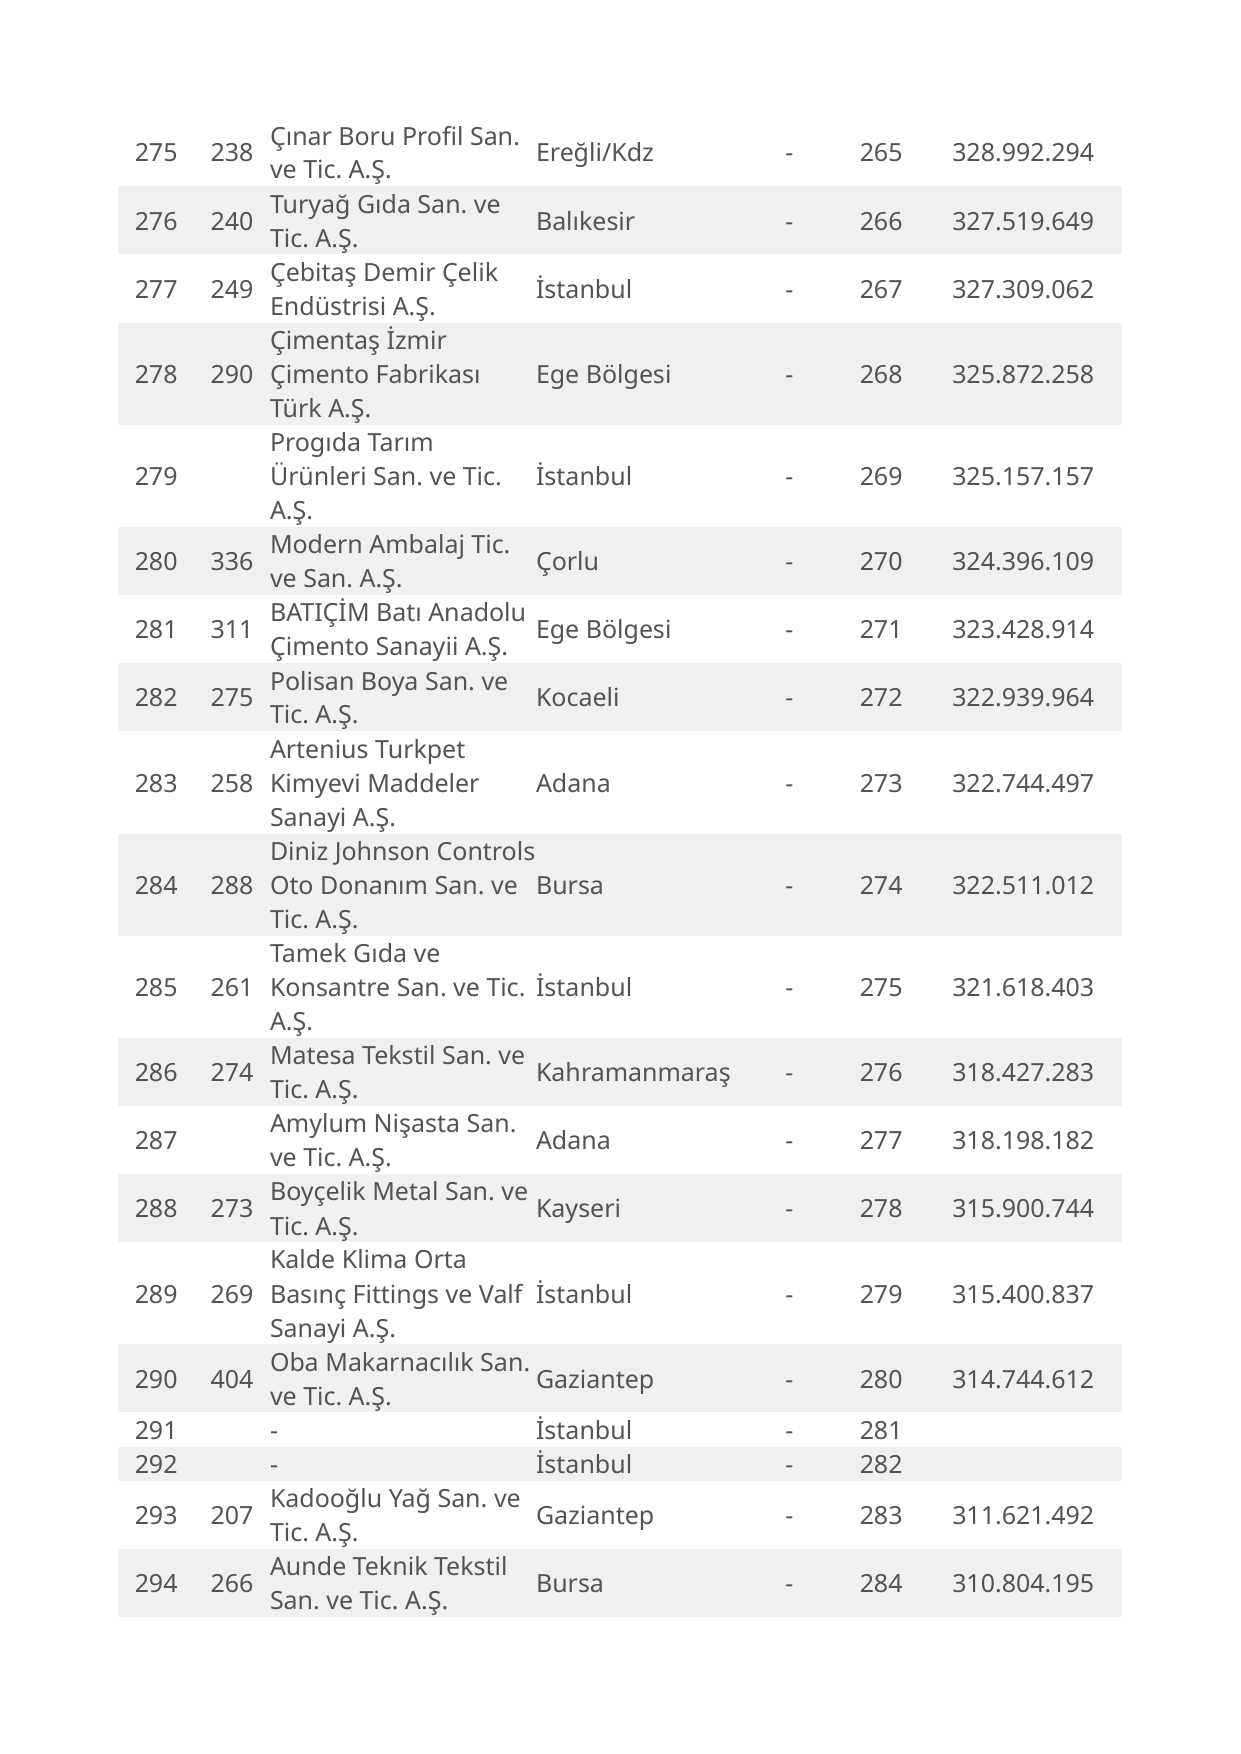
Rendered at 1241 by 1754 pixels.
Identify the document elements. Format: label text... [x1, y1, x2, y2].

table_cell - [740, 936, 838, 1038]
table_cell Ege Bölgesi [536, 323, 740, 425]
table_cell - [740, 1413, 838, 1447]
table_cell - [740, 1344, 838, 1412]
table_cell Artenius Turkpet Kimyevi Maddeler Sanayi A.Ş. [270, 731, 536, 833]
table_cell 240 [194, 186, 270, 254]
table_cell 269 [838, 425, 924, 527]
table_cell 322.511.012 [924, 834, 1122, 936]
table_cell - [740, 1038, 838, 1106]
table_cell 285 [118, 936, 194, 1038]
table_cell Progıda Tarım Ürünleri San. ve Tic. A.Ş. [270, 425, 536, 527]
table_cell 275 [118, 118, 194, 186]
table_cell - [740, 527, 838, 595]
table_cell İstanbul [536, 1242, 740, 1344]
table_cell - [740, 1106, 838, 1174]
table_cell 323.428.914 [924, 595, 1122, 663]
table_cell 310.804.195 [924, 1549, 1122, 1617]
table_cell 314.744.612 [924, 1344, 1122, 1412]
table_cell 321.618.403 [924, 936, 1122, 1038]
table_cell Modern Ambalaj Tic. ve San. A.Ş. [270, 527, 536, 595]
table_cell Oba Makarnacılık San. ve Tic. A.Ş. [270, 1344, 536, 1412]
table_cell İstanbul [536, 425, 740, 527]
table_cell 277 [838, 1106, 924, 1174]
table_cell 284 [838, 1549, 924, 1617]
table_cell - [270, 1413, 536, 1447]
table_cell - [740, 1481, 838, 1549]
table_cell - [270, 1447, 536, 1481]
table_cell Tamek Gıda ve Konsantre San. ve Tic. A.Ş. [270, 936, 536, 1038]
table_cell 282 [838, 1447, 924, 1481]
table_cell 325.157.157 [924, 425, 1122, 527]
table_cell Kocaeli [536, 663, 740, 731]
table_cell 238 [194, 118, 270, 186]
table_cell Bursa [536, 1549, 740, 1617]
table_cell - [740, 186, 838, 254]
table_cell 274 [838, 834, 924, 936]
table_cell 315.400.837 [924, 1242, 1122, 1344]
table_cell 327.309.062 [924, 254, 1122, 322]
table_cell Çınar Boru Profil San. ve Tic. A.Ş. [270, 118, 536, 186]
table_cell 266 [194, 1549, 270, 1617]
table_cell 404 [194, 1344, 270, 1412]
table_cell 266 [838, 186, 924, 254]
table_cell - [740, 1549, 838, 1617]
table_cell 273 [194, 1174, 270, 1242]
table_cell 318.198.182 [924, 1106, 1122, 1174]
table_cell Çimentaş İzmir Çimento Fabrikası Türk A.Ş. [270, 323, 536, 425]
table_cell - [740, 425, 838, 527]
table_cell 276 [838, 1038, 924, 1106]
table_cell Diniz Johnson Controls Oto Donanım San. ve Tic. A.Ş. [270, 834, 536, 936]
table_cell [194, 425, 270, 527]
table_cell - [740, 731, 838, 833]
table_cell 265 [838, 118, 924, 186]
table_cell 268 [838, 323, 924, 425]
table_cell 324.396.109 [924, 527, 1122, 595]
table_cell Matesa Tekstil San. ve Tic. A.Ş. [270, 1038, 536, 1106]
table_cell Bursa [536, 834, 740, 936]
table_cell [194, 1106, 270, 1174]
table_cell 279 [118, 425, 194, 527]
table_cell Ege Bölgesi [536, 595, 740, 663]
table_cell 274 [194, 1038, 270, 1106]
table_cell [924, 1447, 1122, 1481]
table_cell İstanbul [536, 1447, 740, 1481]
table_cell 289 [118, 1242, 194, 1344]
table_cell Polisan Boya San. ve Tic. A.Ş. [270, 663, 536, 731]
table_cell 279 [838, 1242, 924, 1344]
table_cell Turyağ Gıda San. ve Tic. A.Ş. [270, 186, 536, 254]
table_cell BATIÇİM Batı Anadolu Çimento Sanayii A.Ş. [270, 595, 536, 663]
table_cell 280 [838, 1344, 924, 1412]
table_cell - [740, 1242, 838, 1344]
table_cell 272 [838, 663, 924, 731]
table_cell 249 [194, 254, 270, 322]
table_cell 288 [118, 1174, 194, 1242]
table_cell 322.939.964 [924, 663, 1122, 731]
table_cell Kalde Klima Orta Basınç Fittings ve Valf Sanayi A.Ş. [270, 1242, 536, 1344]
table_cell 275 [194, 663, 270, 731]
table_cell - [740, 254, 838, 322]
table_cell 269 [194, 1242, 270, 1344]
table_cell Kayseri [536, 1174, 740, 1242]
table_cell 286 [118, 1038, 194, 1106]
table_cell 278 [838, 1174, 924, 1242]
table_cell 276 [118, 186, 194, 254]
table_cell Gaziantep [536, 1481, 740, 1549]
table_cell - [740, 834, 838, 936]
table_cell - [740, 118, 838, 186]
table_cell - [740, 1174, 838, 1242]
table_cell [194, 1447, 270, 1481]
table_cell - [740, 663, 838, 731]
table_cell 267 [838, 254, 924, 322]
table_cell 327.519.649 [924, 186, 1122, 254]
table_cell 328.992.294 [924, 118, 1122, 186]
table_cell İstanbul [536, 254, 740, 322]
table_cell 315.900.744 [924, 1174, 1122, 1242]
table_cell 271 [838, 595, 924, 663]
table_cell 261 [194, 936, 270, 1038]
table_cell 290 [118, 1344, 194, 1412]
table_cell Balıkesir [536, 186, 740, 254]
table_cell Ereğli/Kdz [536, 118, 740, 186]
table_cell - [740, 1447, 838, 1481]
table_cell Kadooğlu Yağ San. ve Tic. A.Ş. [270, 1481, 536, 1549]
table_cell 278 [118, 323, 194, 425]
table_cell 292 [118, 1447, 194, 1481]
table_cell 318.427.283 [924, 1038, 1122, 1106]
table_cell 325.872.258 [924, 323, 1122, 425]
table_cell İstanbul [536, 1413, 740, 1447]
table_cell 270 [838, 527, 924, 595]
table_cell Kahramanmaraş [536, 1038, 740, 1106]
table_cell 290 [194, 323, 270, 425]
table_cell 284 [118, 834, 194, 936]
table_cell 277 [118, 254, 194, 322]
table_cell İstanbul [536, 936, 740, 1038]
table_cell [194, 1413, 270, 1447]
table_cell 336 [194, 527, 270, 595]
table_cell Gaziantep [536, 1344, 740, 1412]
table_cell 288 [194, 834, 270, 936]
table_cell 294 [118, 1549, 194, 1617]
table_cell Boyçelik Metal San. ve Tic. A.Ş. [270, 1174, 536, 1242]
table_cell Aunde Teknik Tekstil San. ve Tic. A.Ş. [270, 1549, 536, 1617]
table_cell 281 [118, 595, 194, 663]
table_cell Amylum Nişasta San. ve Tic. A.Ş. [270, 1106, 536, 1174]
table_cell 282 [118, 663, 194, 731]
table_cell 293 [118, 1481, 194, 1549]
table_cell 207 [194, 1481, 270, 1549]
table_cell Adana [536, 1106, 740, 1174]
table_cell 322.744.497 [924, 731, 1122, 833]
table_cell 283 [118, 731, 194, 833]
table_cell 273 [838, 731, 924, 833]
table_cell 275 [838, 936, 924, 1038]
table_cell Adana [536, 731, 740, 833]
table_cell 283 [838, 1481, 924, 1549]
table_cell Çorlu [536, 527, 740, 595]
table_cell 291 [118, 1413, 194, 1447]
table_cell - [740, 595, 838, 663]
table_cell 258 [194, 731, 270, 833]
table_cell 311.621.492 [924, 1481, 1122, 1549]
table_cell [924, 1413, 1122, 1447]
table_cell 280 [118, 527, 194, 595]
table_cell 311 [194, 595, 270, 663]
table_cell 281 [838, 1413, 924, 1447]
table_cell 287 [118, 1106, 194, 1174]
table_cell Çebitaş Demir Çelik Endüstrisi A.Ş. [270, 254, 536, 322]
table_cell - [740, 323, 838, 425]
